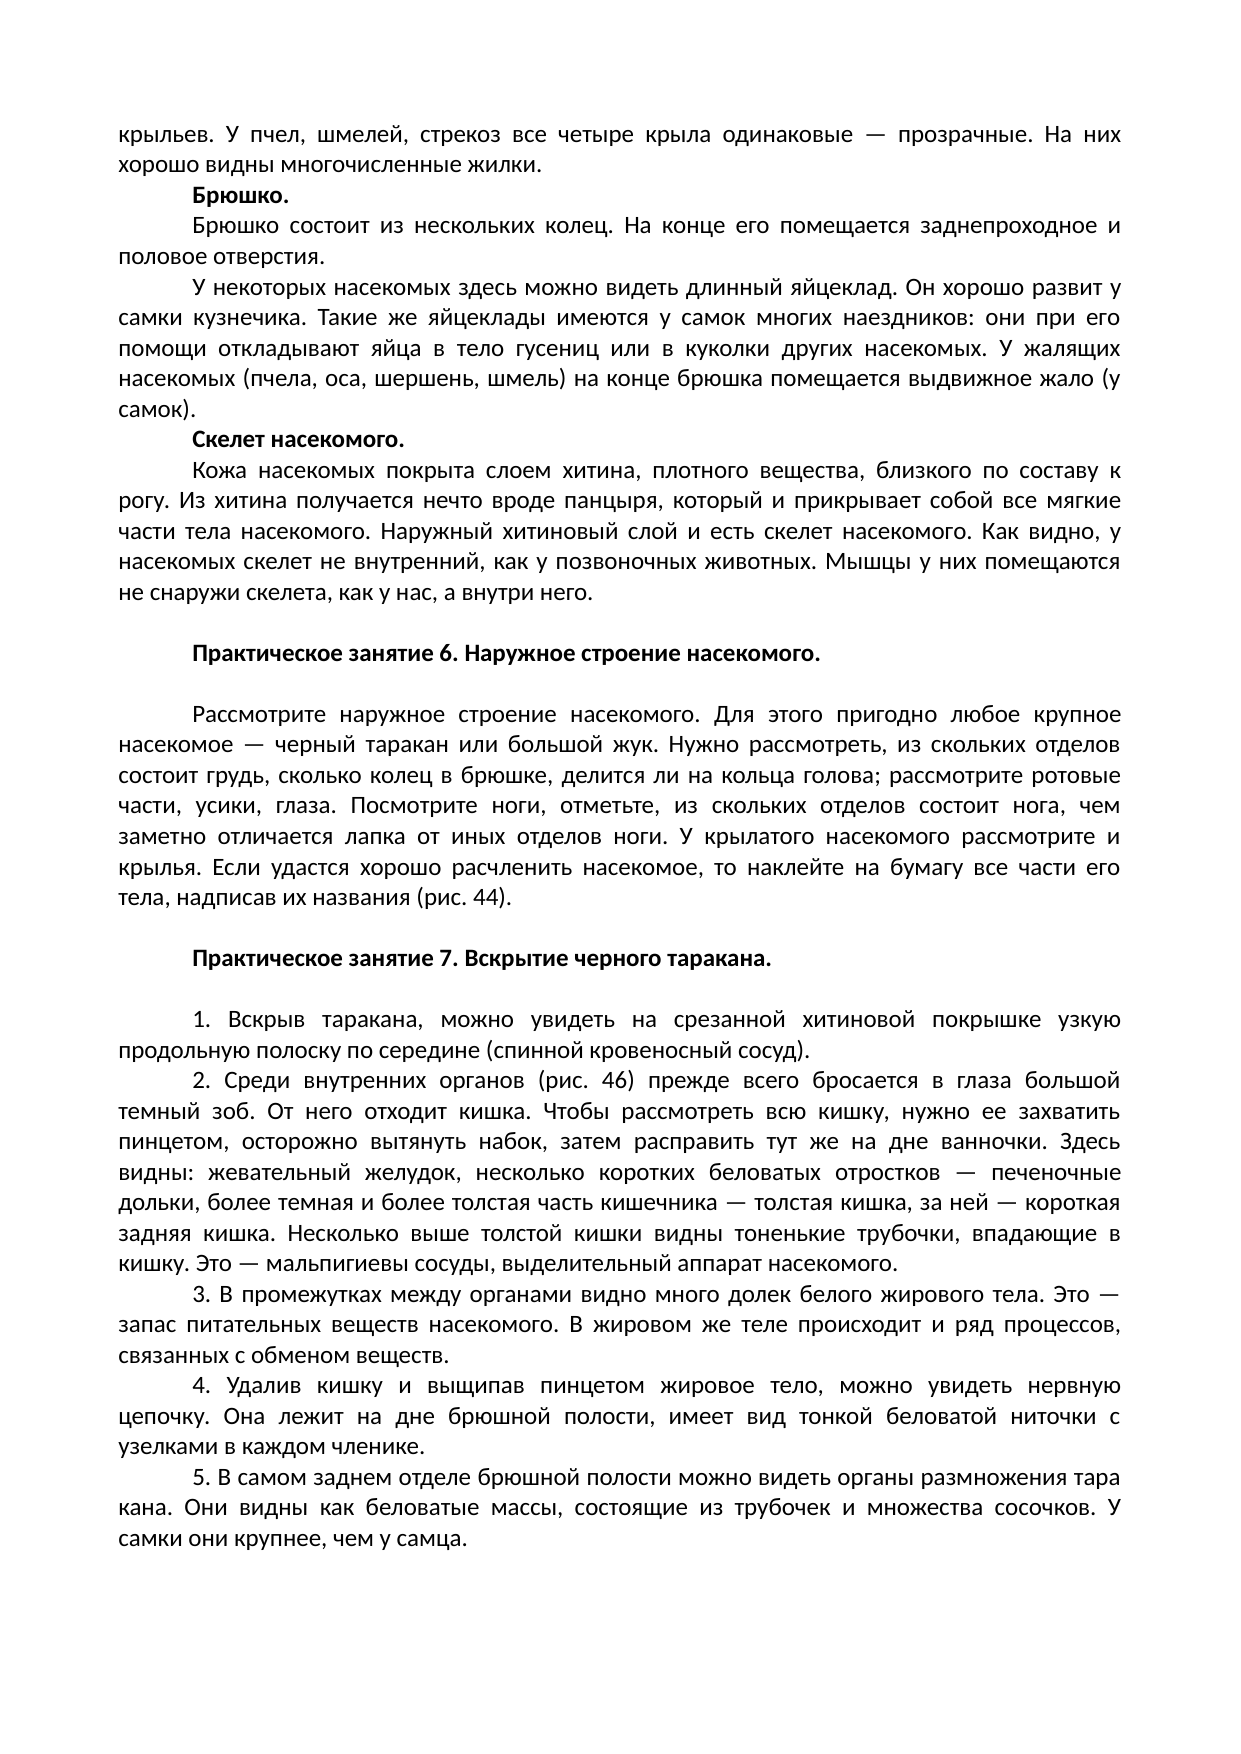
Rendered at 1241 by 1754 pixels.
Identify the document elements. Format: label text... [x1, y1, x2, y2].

text 4. Удалив кишку и выщипав пинцетом жировое тело, можно увидеть нервную цепочку. Она лежит на дне брюшной полости, имеет вид тонкой беловатой ниточки с узелками в каждом членике. [118, 1369, 1122, 1461]
text Рассмотрите наружное строение насекомого. Для этого пригодно любое крупное насекомое — черный таракан или большой жук. Нужно рассмотреть, из скольких отделов состоит грудь, сколько колец в брюшке, делится ли на кольца голова; рассмотрите ротовые части, усики, глаза. Посмотрите ноги, отметьте, из скольких отделов состоит нога, чем заметно отличается лапка от иных отделов ноги. У крылатого насекомого рассмотрите и крылья. Если удастся хорошо расчленить насекомое, то наклейте на бумагу все части его тела, надписав их названия (рис. 44). [118, 698, 1122, 912]
text Кожа насекомых покрыта слоем хитина, плотного вещества, близкого по составу к рогу. Из хитина получается нечто вроде панцыря, который и прикрывает собой все мягкие части тела насекомого. Наружный хитиновый слой и есть скелет насекомого. Как видно, у насекомых скелет не внутренний, как у позвоночных животных. Мышцы у них помещаются не снаружи скелета, как у нас, а внутри него. [118, 454, 1122, 606]
text 3. В промежутках между органами видно много долек белого жирового тела. Это — запас питательных веществ насекомого. В жировом же теле происходит и ряд процессов, связанных с обменом веществ. [118, 1278, 1122, 1369]
text 5. В самом заднем отделе брюшной полости можно видеть органы размножения тара кана. Они видны как беловатые массы, состоящие из трубочек и множества сосочков. У самки они крупнее, чем у самца. [118, 1461, 1122, 1553]
text Брюшко состоит из нескольких колец. На конце его помещается заднепроходное и половое отверстия. [118, 210, 1122, 271]
text Брюшко. [118, 179, 1122, 210]
text 2. Среди внутренних органов (рис. 46) прежде всего бросается в глаза большой темный зоб. От него отходит кишка. Чтобы рассмотреть всю кишку, нужно ее захватить пинцетом, осторожно вытянуть набок, затем расправить тут же на дне ванночки. Здесь видны: жевательный желудок, несколько коротких беловатых отростков — печеночные дольки, более темная и более толстая часть кишечника — толстая кишка, за ней — короткая задняя кишка. Несколько выше толстой кишки видны тоненькие трубочки, впадающие в кишку. Это — мальпигиевы сосуды, выделительный аппарат насекомого. [118, 1064, 1122, 1278]
text крыльев. У пчел, шмелей, стрекоз все четыре крыла одинаковые — прозрачные. На них хорошо видны многочисленные жилки. [118, 118, 1122, 179]
text Скелет насекомого. [118, 423, 1122, 454]
text Практическое занятие 7. Вскрытие черного таракана. [118, 942, 1122, 973]
text Практическое занятие 6. Наружное строение насекомого. [118, 637, 1122, 667]
text У некоторых насекомых здесь можно видеть длинный яйцеклад. Он хорошо развит у самки кузнечика. Такие же яйцеклады имеются у самок многих наездников: они при его помощи откладывают яйца в тело гусениц или в куколки других насекомых. У жалящих насекомых (пчела, оса, шершень, шмель) на конце брюшка помещается выдвижное жало (у самок). [118, 271, 1122, 423]
text 1. Вскрыв таракана, можно увидеть на срезанной хитиновой покрышке узкую продольную полоску по середине (спинной кровеносный сосуд). [118, 1003, 1122, 1064]
